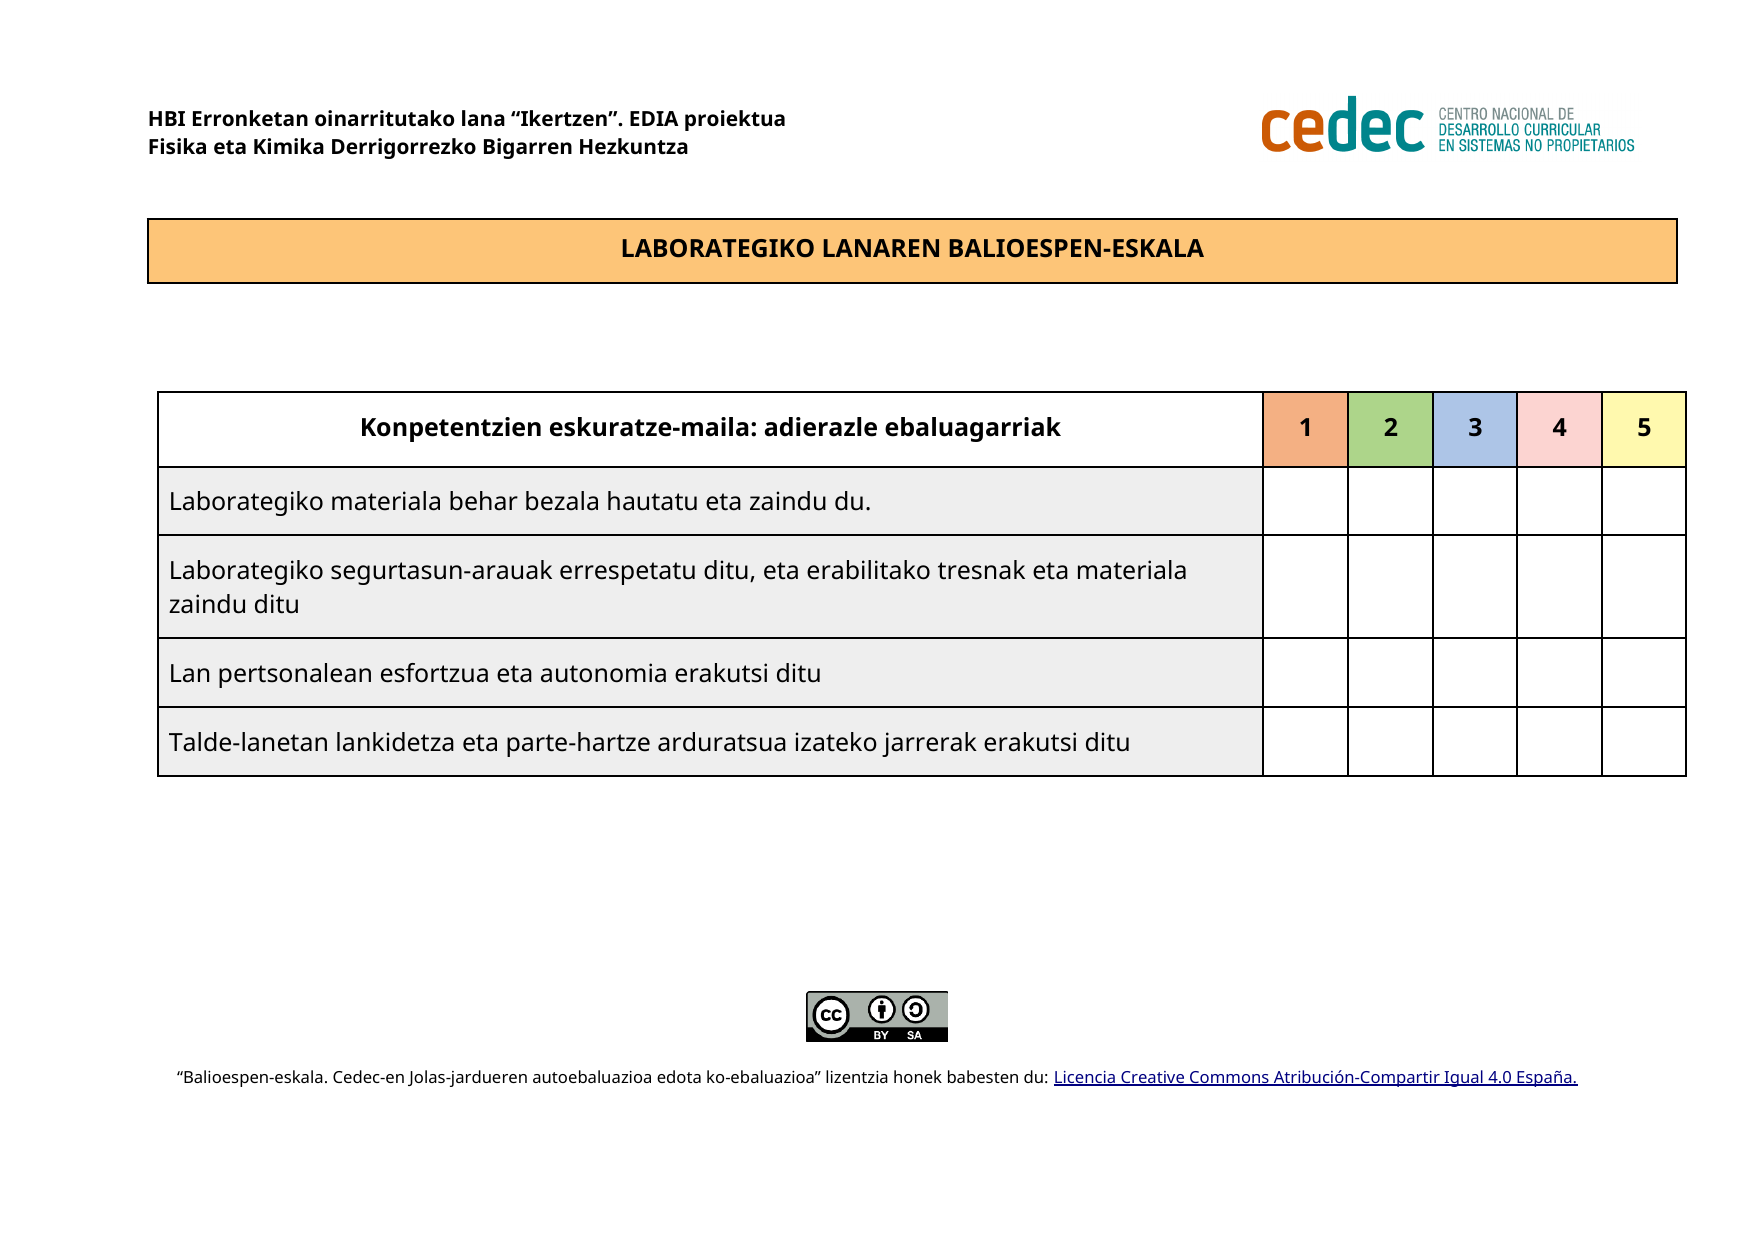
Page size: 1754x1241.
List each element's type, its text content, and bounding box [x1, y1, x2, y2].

table_cell [1434, 708, 1516, 775]
table_cell [1434, 468, 1516, 534]
table_cell [1264, 708, 1347, 775]
table_cell [1603, 639, 1685, 706]
table_cell [1264, 639, 1347, 706]
table_cell [1264, 536, 1347, 637]
table_cell [1434, 536, 1516, 637]
table_cell [1349, 708, 1432, 775]
table_header Konpetentzien eskuratze-maila: adierazle ebaluagarriak [159, 393, 1262, 466]
table_cell [1518, 468, 1601, 534]
table_cell [1518, 536, 1601, 637]
table_cell [1264, 468, 1347, 534]
table_cell [1518, 639, 1601, 706]
table_cell [1518, 708, 1601, 775]
table_cell [1349, 536, 1432, 637]
table_header 4 [1518, 393, 1601, 466]
table_header 2 [1349, 393, 1432, 466]
table_cell [1603, 468, 1685, 534]
table_cell Laborategiko materiala behar bezala hautatu eta zaindu du. [159, 468, 1262, 534]
table_header 1 [1264, 393, 1347, 466]
table_cell Lan pertsonalean esfortzua eta autonomia erakutsi ditu [159, 639, 1262, 706]
table_header 5 [1603, 393, 1685, 466]
table_header 3 [1434, 393, 1516, 466]
table_header LABORATEGIKO LANAREN BALIOESPEN-ESKALA [149, 220, 1676, 282]
table_cell [1349, 639, 1432, 706]
table_cell [1349, 468, 1432, 534]
table_cell [1603, 708, 1685, 775]
table_cell [1603, 536, 1685, 637]
table_cell Talde-lanetan lankidetza eta parte-hartze arduratsua izateko jarrerak erakutsi ditu [159, 708, 1262, 775]
table_cell Laborategiko segurtasun-arauak errespetatu ditu, eta erabilitako tresnak eta materiala zaindu ditu [159, 536, 1262, 637]
table_cell [1434, 639, 1516, 706]
